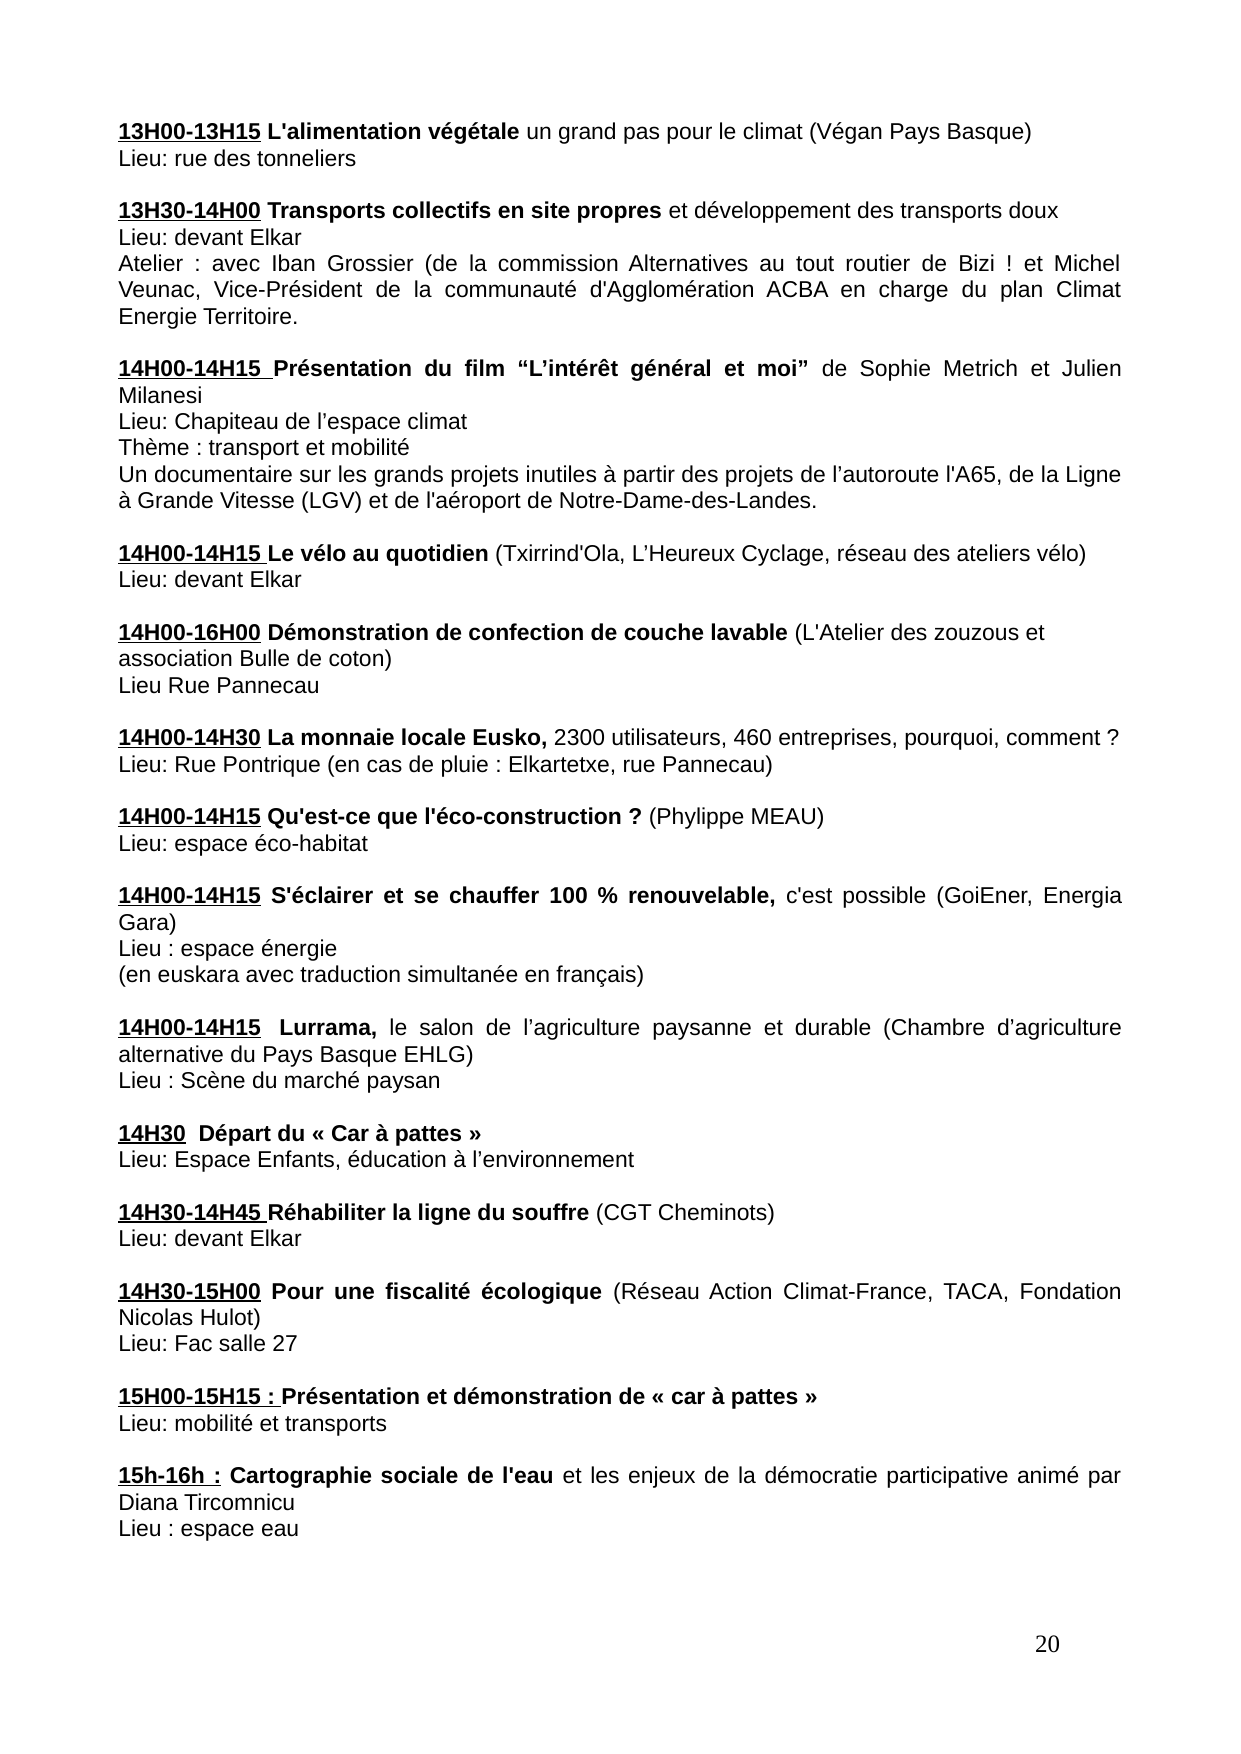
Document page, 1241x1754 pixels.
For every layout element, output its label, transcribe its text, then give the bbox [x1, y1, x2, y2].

text Lieu: Rue Pontrique (en cas de pluie : Elkartetxe, rue Pannecau) [118, 751, 1122, 777]
text 14H30 Départ du « Car à pattes » [118, 1119, 1122, 1146]
text Lieu: espace éco-habitat [118, 830, 1122, 856]
text 14H00-14H15 Présentation du film “L’intérêt général et moi” de Sophie Metrich et Julien Milanesi [118, 355, 1122, 408]
text (en euskara avec traduction simultanée en français) [118, 961, 1122, 988]
text 14H00-14H15 S'éclairer et se chauffer 100 % renouvelable, c'est possible (GoiEner, Energia Gara) [118, 882, 1122, 935]
text 14H00-14H15 Lurrama, le salon de l’agriculture paysanne et durable (Chambre d’agriculture alternative du Pays Basque EHLG) [118, 1014, 1122, 1067]
text Thème : transport et mobilité [118, 434, 1122, 461]
text Lieu: mobilité et transports [118, 1409, 1122, 1436]
text Lieu: devant Elkar [118, 223, 1122, 250]
text 15h-16h : Cartographie sociale de l'eau et les enjeux de la démocratie participative animé par Diana Tircomnicu [118, 1462, 1122, 1515]
text Lieu: devant Elkar [118, 566, 1122, 592]
text 14H00-14H15 Le vélo au quotidien (Txirrind'Ola, L’Heureux Cyclage, réseau des ateliers vélo) [118, 540, 1122, 566]
text 13H00-13H15 L'alimentation végétale un grand pas pour le climat (Végan Pays Basque) [118, 118, 1122, 144]
text Lieu: rue des tonneliers [118, 144, 1122, 171]
text Lieu: devant Elkar [118, 1225, 1122, 1251]
text 15H00-15H15 : Présentation et démonstration de « car à pattes » [118, 1383, 1122, 1409]
text Lieu: Espace Enfants, éducation à l’environnement [118, 1146, 1122, 1172]
text Atelier : avec Iban Grossier (de la commission Alternatives au tout routier de Bizi ! et Michel Veunac, Vice-Président de la communauté d'Agglomération ACBA en charge du plan Climat Energie Territoire. [118, 250, 1122, 329]
text Lieu: Chapiteau de l’espace climat [118, 408, 1122, 434]
text 14H00-16H00 Démonstration de confection de couche lavable (L'Atelier des zouzous et association Bulle de coton) [118, 619, 1122, 672]
text 14H30-14H45 Réhabiliter la ligne du souffre (CGT Cheminots) [118, 1199, 1122, 1225]
text Lieu : Scène du marché paysan [118, 1067, 1122, 1093]
text 14H00-14H15 Qu'est-ce que l'éco-construction ? (Phylippe MEAU) [118, 803, 1122, 830]
text 13H30-14H00 Transports collectifs en site propres et développement des transports doux [118, 197, 1122, 223]
text Lieu Rue Pannecau [118, 672, 1122, 698]
text Lieu : espace énergie [118, 935, 1122, 961]
text 14H00-14H30 La monnaie locale Eusko, 2300 utilisateurs, 460 entreprises, pourquoi, comment ? [118, 724, 1122, 751]
text 14H30-15H00 Pour une fiscalité écologique (Réseau Action Climat-France, TACA, Fondation Nicolas Hulot) [118, 1278, 1122, 1330]
text Un documentaire sur les grands projets inutiles à partir des projets de l’autoroute l'A65, de la Ligne à Grande Vitesse (LGV) et de l'aéroport de Notre-Dame-des-Landes. [118, 461, 1122, 513]
text Lieu : espace eau [118, 1515, 1122, 1541]
text Lieu: Fac salle 27 [118, 1330, 1122, 1357]
